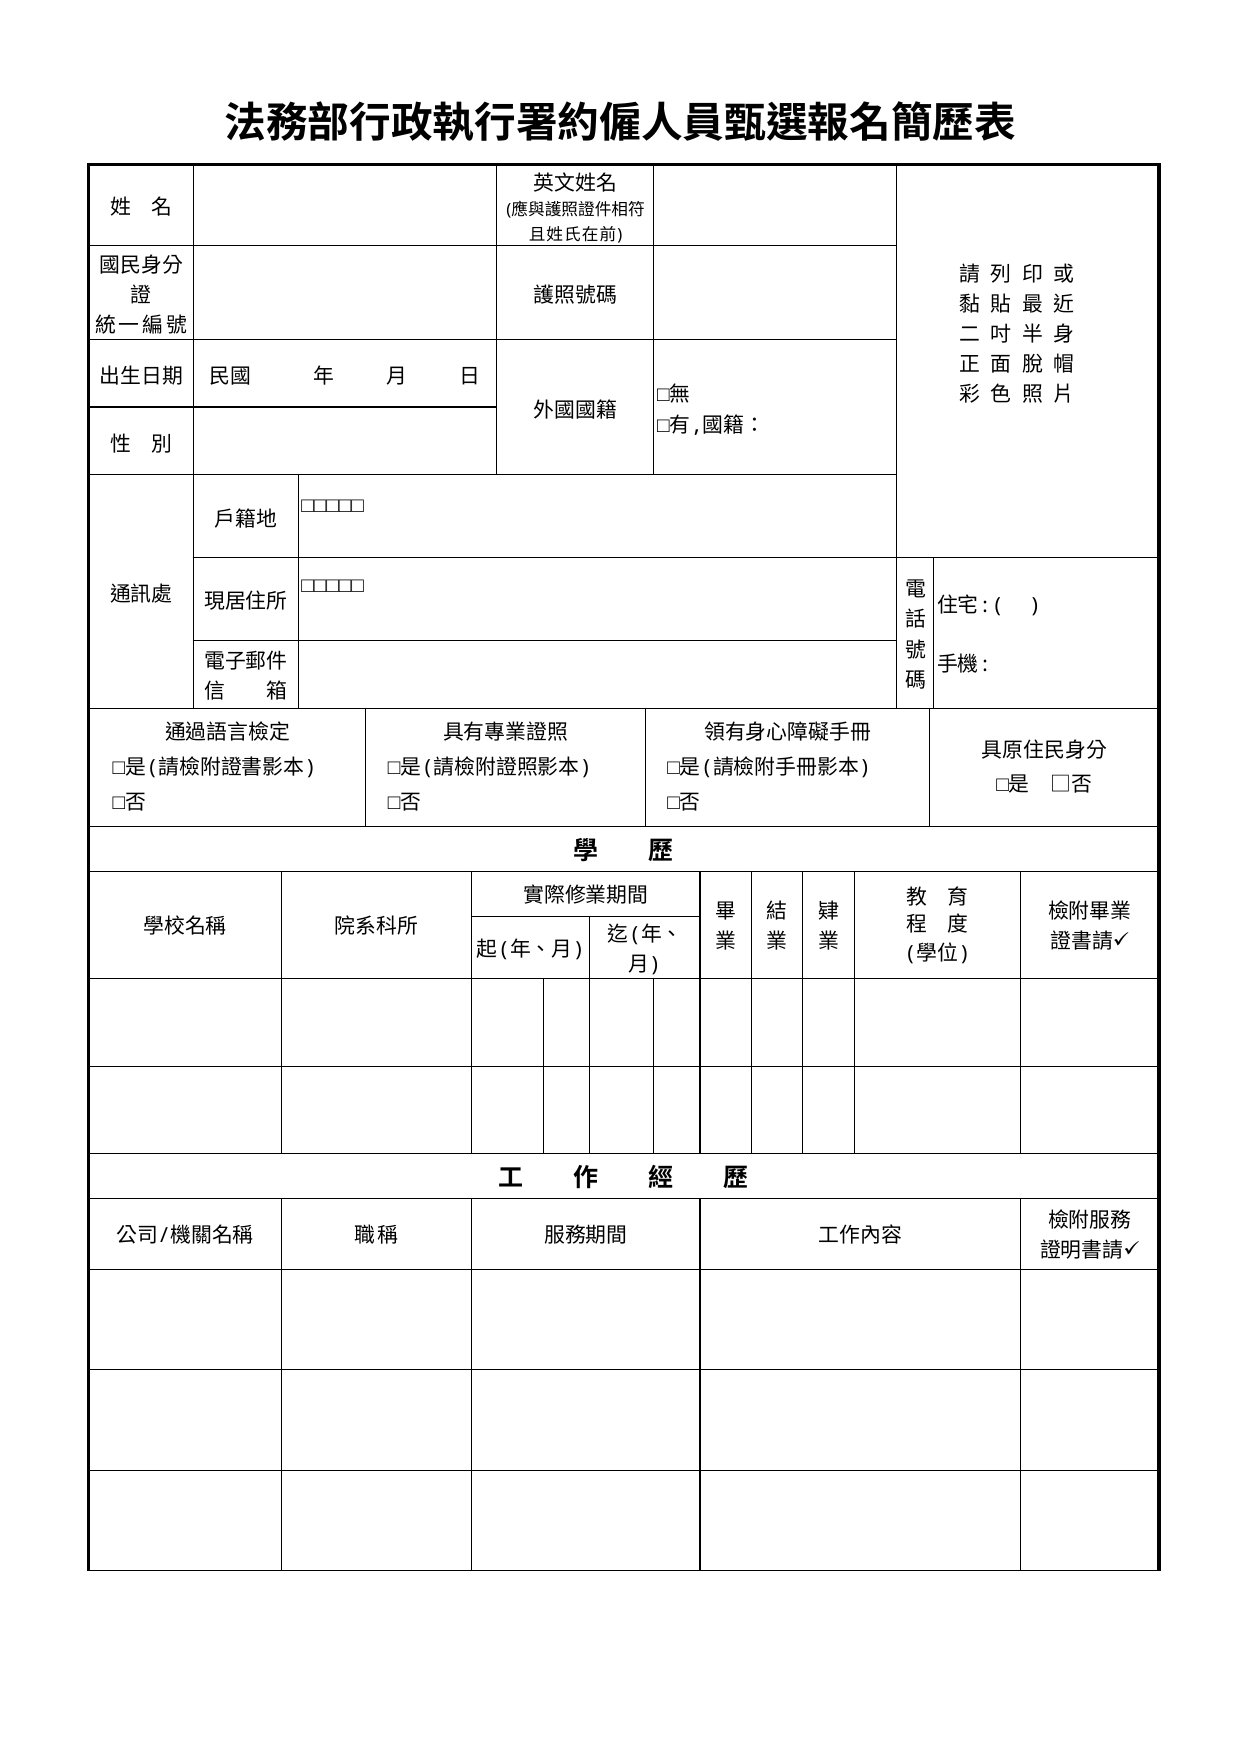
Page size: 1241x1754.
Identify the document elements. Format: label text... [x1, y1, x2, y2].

table_cell [1021, 1471, 1157, 1570]
table_cell [1021, 979, 1157, 1066]
table_cell [90, 1067, 281, 1153]
table_cell 電子郵件 信 箱 [194, 641, 298, 708]
table_cell 職稱 [282, 1199, 471, 1269]
table_cell [752, 979, 802, 1066]
table_cell [855, 979, 1020, 1066]
table_cell 檢附畢業 證書請 [1021, 872, 1157, 977]
table_cell 護照號碼 [497, 246, 653, 338]
table_cell [1021, 1370, 1157, 1469]
table_cell [472, 1370, 699, 1469]
table_cell [194, 246, 496, 338]
table_cell [282, 979, 471, 1066]
table_cell [282, 1270, 471, 1369]
table_cell [90, 1471, 281, 1570]
table_cell 學 歷 [90, 827, 1157, 871]
table_cell 現居住所 [194, 558, 298, 640]
table_cell 畢 業 [701, 872, 751, 977]
table_cell 院系科所 [282, 872, 471, 977]
table_cell [472, 1067, 543, 1153]
table_cell 實際修業期間 [472, 872, 699, 916]
table_cell 戶籍地 [194, 475, 298, 557]
table_header [897, 166, 1157, 557]
table_cell 起(年、月) [472, 917, 589, 977]
table_cell 國民身分證 統一編號 [90, 246, 193, 338]
table_cell 肄 業 [803, 872, 854, 977]
table_cell [803, 979, 854, 1066]
table_cell [590, 979, 653, 1066]
table_cell [701, 1471, 1020, 1570]
table_cell 具原住民身分 □是 □否 [930, 709, 1157, 826]
table_cell [1021, 1067, 1157, 1153]
table_cell 檢附服務 證明書請 [1021, 1199, 1157, 1269]
table_cell 工作內容 [701, 1199, 1020, 1269]
table_cell 迄(年、月) [590, 917, 699, 977]
table_cell 出生日期 [90, 340, 193, 406]
table_cell [544, 979, 589, 1066]
table_header 英文姓名 (應與護照證件相符且姓氏在前) [959, 257, 1092, 448]
table_cell [803, 1067, 854, 1153]
table_cell [855, 1067, 1020, 1153]
table_cell 通訊處 [90, 475, 193, 708]
table_cell [1021, 1270, 1157, 1369]
table_cell [752, 1067, 802, 1153]
table_cell [654, 1067, 699, 1153]
table_cell [194, 408, 496, 474]
table_cell 電話號碼 [897, 558, 933, 708]
table_header 姓 名 [90, 166, 193, 245]
table_cell [544, 1067, 589, 1153]
table_cell [701, 1370, 1020, 1469]
table_cell 學校名稱 [90, 872, 281, 977]
table_cell 公司/機關名稱 [90, 1199, 281, 1269]
table_cell [654, 979, 699, 1066]
table_cell [282, 1471, 471, 1570]
table_cell [701, 1067, 751, 1153]
table_cell □□□□□ [299, 475, 896, 557]
table_cell [701, 979, 751, 1066]
table_cell [299, 641, 896, 708]
table_cell [472, 1270, 699, 1369]
table_cell [472, 1471, 699, 1570]
table_cell [472, 979, 543, 1066]
table_cell [90, 1270, 281, 1369]
table_cell 領有身心障礙手冊 □是(請檢附手冊影本) □否 [646, 709, 929, 826]
table_cell [282, 1370, 471, 1469]
table_header [654, 166, 896, 245]
table_cell [701, 1270, 1020, 1369]
table_cell □□□□□ [299, 558, 896, 640]
table_cell 住宅:( ) 手機: [934, 558, 1157, 708]
table_cell 外國國籍 [497, 340, 653, 474]
table_cell 具有專業證照 □是(請檢附證照影本) □否 [366, 709, 645, 826]
table_cell 性 別 [90, 408, 193, 474]
table_cell 工 作 經 歷 [90, 1154, 1157, 1198]
table_cell [654, 246, 896, 338]
table_cell [90, 1370, 281, 1469]
table_cell [282, 1067, 471, 1153]
table_cell □無 □有,國籍： [654, 340, 896, 474]
table_cell 民國 年 月 日 [194, 340, 496, 406]
table_cell [90, 979, 281, 1066]
table_cell 通過語言檢定 □是(請檢附證書影本) □否 [90, 709, 365, 826]
text 法務部行政執行署約僱人員甄選報名簡歷表 [89, 89, 1152, 149]
table_cell [590, 1067, 653, 1153]
table_cell 教 育 程 度 (學位) [855, 872, 1020, 977]
table_cell 服務期間 [472, 1199, 699, 1269]
table_header [194, 166, 496, 245]
table_header 英文姓名 (應與護照證件相符且姓氏在前) [497, 166, 653, 245]
table_cell 結 業 [752, 872, 802, 977]
